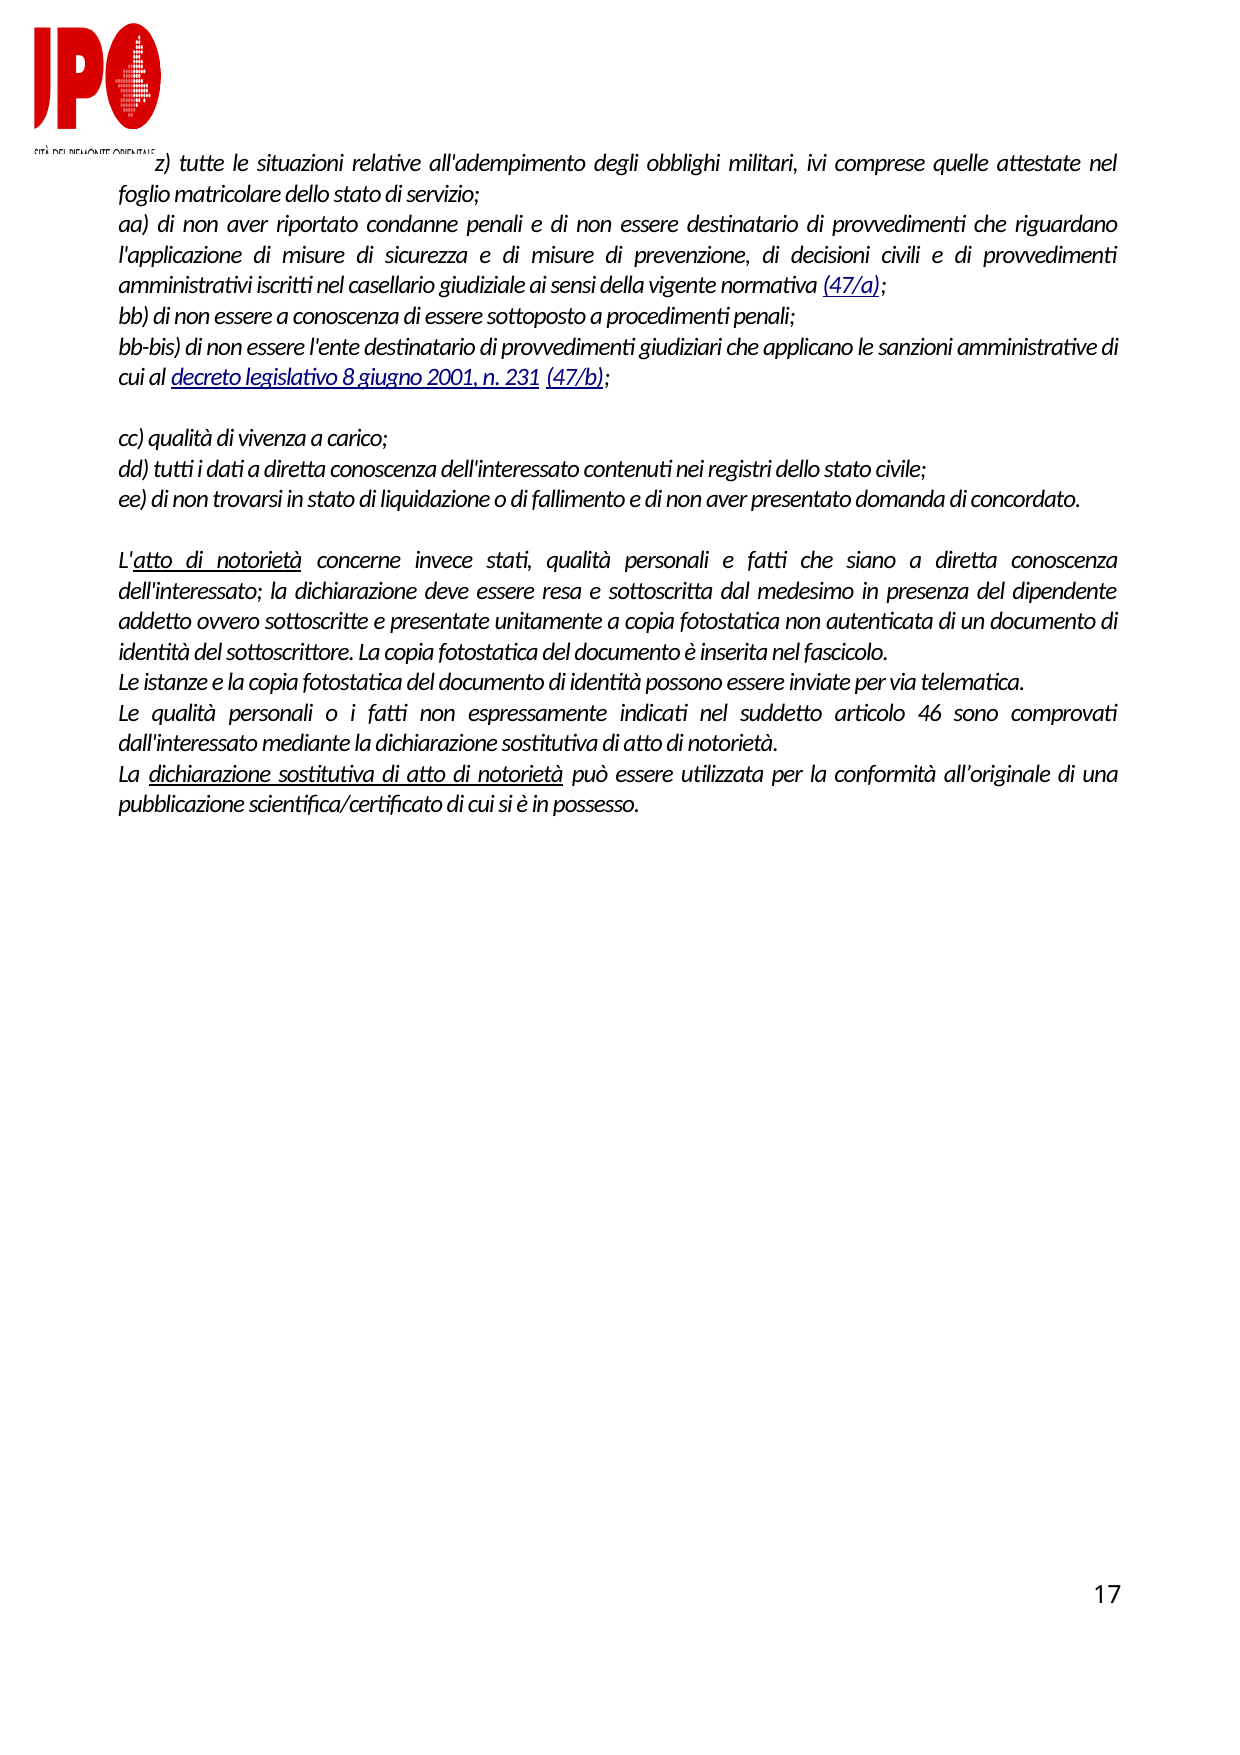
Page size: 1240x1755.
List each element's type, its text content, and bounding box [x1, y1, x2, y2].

text ee) di non trovarsi in stato di liquidazione o di fallimento e di non aver presentato domanda di concordato. [118, 483, 1121, 514]
text La dichiarazione sostitutiva di atto di notorietà può essere utilizzata per la conformità all’originale di una pubblicazione scientifica/certificato di cui si è in possesso. [118, 758, 1121, 819]
text bb) di non essere a conoscenza di essere sottoposto a procedimenti penali; [118, 300, 1121, 331]
text Le qualità personali o i fatti non espressamente indicati nel suddetto articolo 46 sono comprovati dall'interessato mediante la dichiarazione sostitutiva di atto di notorietà. [118, 697, 1121, 758]
text L'atto di notorietà concerne invece stati, qualità personali e fatti che siano a diretta conoscenza dell'interessato; la dichiarazione deve essere resa e sottoscritta dal medesimo in presenza del dipendente addetto ovvero sottoscritte e presentate unitamente a copia fotostatica non autenticata di un documento di identità del sottoscrittore. La copia fotostatica del documento è inserita nel fascicolo. [118, 544, 1121, 666]
text bb-bis) di non essere l'ente destinatario di provvedimenti giudiziari che applicano le sanzioni amministrative di cui al decreto legislativo 8 giugno 2001, n. 231 (47/b); [118, 331, 1121, 392]
text dd) tutti i dati a diretta conoscenza dell'interessato contenuti nei registri dello stato civile; [118, 453, 1121, 483]
text aa) di non aver riportato condanne penali e di non essere destinatario di provvedimenti che riguardano l'applicazione di misure di sicurezza e di misure di prevenzione, di decisioni civili e di provvedimenti amministrativi iscritti nel casellario giudiziale ai sensi della vigente normativa (47/a); [118, 209, 1121, 300]
text cc) qualità di vivenza a carico; [118, 422, 1121, 453]
text z) tutte le situazioni relative all'adempimento degli obblighi militari, ivi comprese quelle attestate nel foglio matricolare dello stato di servizio; [118, 148, 1121, 209]
text Le istanze e la copia fotostatica del documento di identità possono essere inviate per via telematica. [118, 666, 1121, 697]
